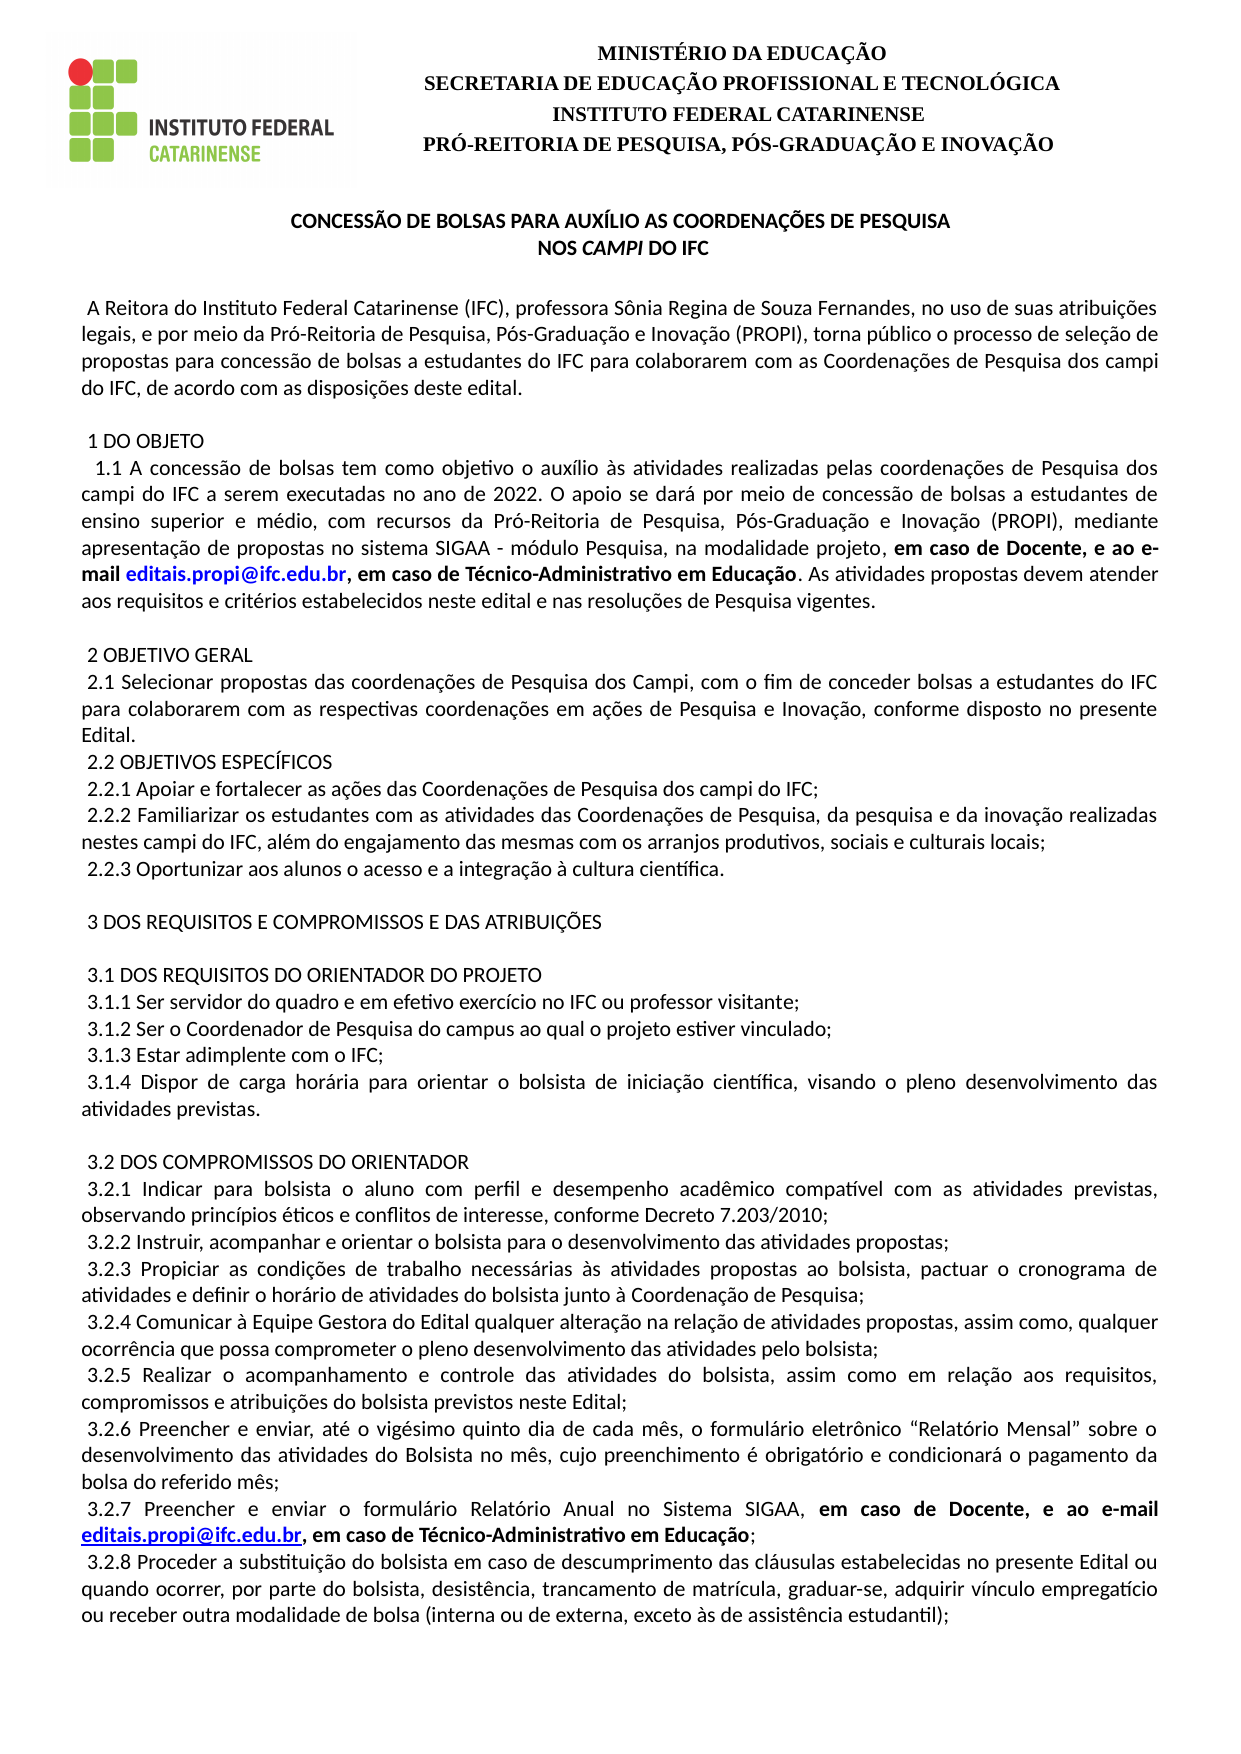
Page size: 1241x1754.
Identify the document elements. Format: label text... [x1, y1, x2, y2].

text 2 OBJETIVO GERAL [75, 642, 1165, 668]
picture [45, 32, 357, 188]
text 1.1 A concessão de bolsas tem como objetivo o auxílio às atividades realizadas pelas coordenações de Pesquisa dos campi do IFC a serem executadas no ano de 2022. O apoio se dará por meio de concessão de bolsas a estudantes de ensino superior e médio, com recursos da Pró-Reitoria de Pesquisa, Pós-Graduação e Inovação (PROPI), mediante apresentação de propostas no sistema SIGAA - módulo Pesquisa, na modalidade projeto, em caso de Docente, e ao e-mail editais.propi@ifc.edu.br, em caso de Técnico-Administrativo em Educação. As atividades propostas devem atender aos requisitos e critérios estabelecidos neste edital e nas resoluções de Pesquisa vigentes. [75, 454, 1165, 614]
text A Reitora do Instituto Federal Catarinense (IFC), professora Sônia Regina de Souza Fernandes, no uso de suas atribuições legais, e por meio da Pró-Reitoria de Pesquisa, Pós-Graduação e Inovação (PROPI), torna público o processo de seleção de propostas para concessão de bolsas a estudantes do IFC para colaborarem com as Coordenações de Pesquisa dos campi do IFC, de acordo com as disposições deste edital. [75, 294, 1165, 400]
text 3.2.4 Comunicar à Equipe Gestora do Edital qualquer alteração na relação de atividades propostas, assim como, qualquer ocorrência que possa comprometer o pleno desenvolvimento das atividades pelo bolsista; [75, 1308, 1165, 1362]
text 3.2.1 Indicar para bolsista o aluno com perfil e desempenho acadêmico compatível com as atividades previstas, observando princípios éticos e conflitos de interesse, conforme Decreto 7.203/2010; [75, 1175, 1165, 1228]
text 2.1 Selecionar propostas das coordenações de Pesquisa dos Campi, com o fim de conceder bolsas a estudantes do IFC para colaborarem com as respectivas coordenações em ações de Pesquisa e Inovação, conforme disposto no presente Edital. [75, 668, 1165, 748]
text 2.2.2 Familiarizar os estudantes com as atividades das Coordenações de Pesquisa, da pesquisa e da inovação realizadas nestes campi do IFC, além do engajamento das mesmas com os arranjos produtivos, sociais e culturais locais; [75, 802, 1165, 855]
text 3.1.3 Estar adimplente com o IFC; [75, 1042, 1165, 1068]
text 2.2.3 Oportunizar aos alunos o acesso e a integração à cultura científica. [75, 855, 1165, 882]
text 3.2.3 Propiciar as condições de trabalho necessárias às atividades propostas ao bolsista, pactuar o cronograma de atividades e definir o horário de atividades do bolsista junto à Coordenação de Pesquisa; [75, 1255, 1165, 1308]
text 3.1.2 Ser o Coordenador de Pesquisa do campus ao qual o projeto estiver vinculado; [75, 1015, 1165, 1042]
text 3.1.1 Ser servidor do quadro e em efetivo exercício no IFC ou professor visitante; [75, 988, 1165, 1015]
text 1 DO OBJETO [75, 427, 1165, 454]
text 3.2.5 Realizar o acompanhamento e controle das atividades do bolsista, assim como em relação aos requisitos, compromissos e atribuições do bolsista previstos neste Edital; [75, 1362, 1165, 1415]
text 3.1.4 Dispor de carga horária para orientar o bolsista de iniciação científica, visando o pleno desenvolvimento das atividades previstas. [75, 1068, 1165, 1122]
text 3.1 DOS REQUISITOS DO ORIENTADOR DO PROJETO [75, 962, 1165, 988]
text NOS CAMPI DO IFC [75, 234, 1165, 261]
text 3.2 DOS COMPROMISSOS DO ORIENTADOR [75, 1148, 1165, 1175]
text 3.2.6 Preencher e enviar, até o vigésimo quinto dia de cada mês, o formulário eletrônico “Relatório Mensal” sobre o desenvolvimento das atividades do Bolsista no mês, cujo preenchimento é obrigatório e condicionará o pagamento da bolsa do referido mês; [75, 1415, 1165, 1495]
text 3.2.7 Preencher e enviar o formulário Relatório Anual no Sistema SIGAA, em caso de Docente, e ao e-mail editais.propi@ifc.edu.br, em caso de Técnico-Administrativo em Educação; [75, 1495, 1165, 1548]
text CONCESSÃO DE BOLSAS PARA AUXÍLIO AS COORDENAÇÕES DE PESQUISA [75, 202, 1165, 234]
text 2.2.1 Apoiar e fortalecer as ações das Coordenações de Pesquisa dos campi do IFC; [75, 775, 1165, 802]
text 3 DOS REQUISITOS E COMPROMISSOS E DAS ATRIBUIÇÕES [75, 908, 1165, 935]
text 3.2.8 Proceder a substituição do bolsista em caso de descumprimento das cláusulas estabelecidas no presente Edital ou quando ocorrer, por parte do bolsista, desistência, trancamento de matrícula, graduar-se, adquirir vínculo empregatício ou receber outra modalidade de bolsa (interna ou de externa, exceto às de assistência estudantil); [75, 1548, 1165, 1634]
text 2.2 OBJETIVOS ESPECÍFICOS [75, 748, 1165, 775]
text 3.2.2 Instruir, acompanhar e orientar o bolsista para o desenvolvimento das atividades propostas; [75, 1228, 1165, 1255]
